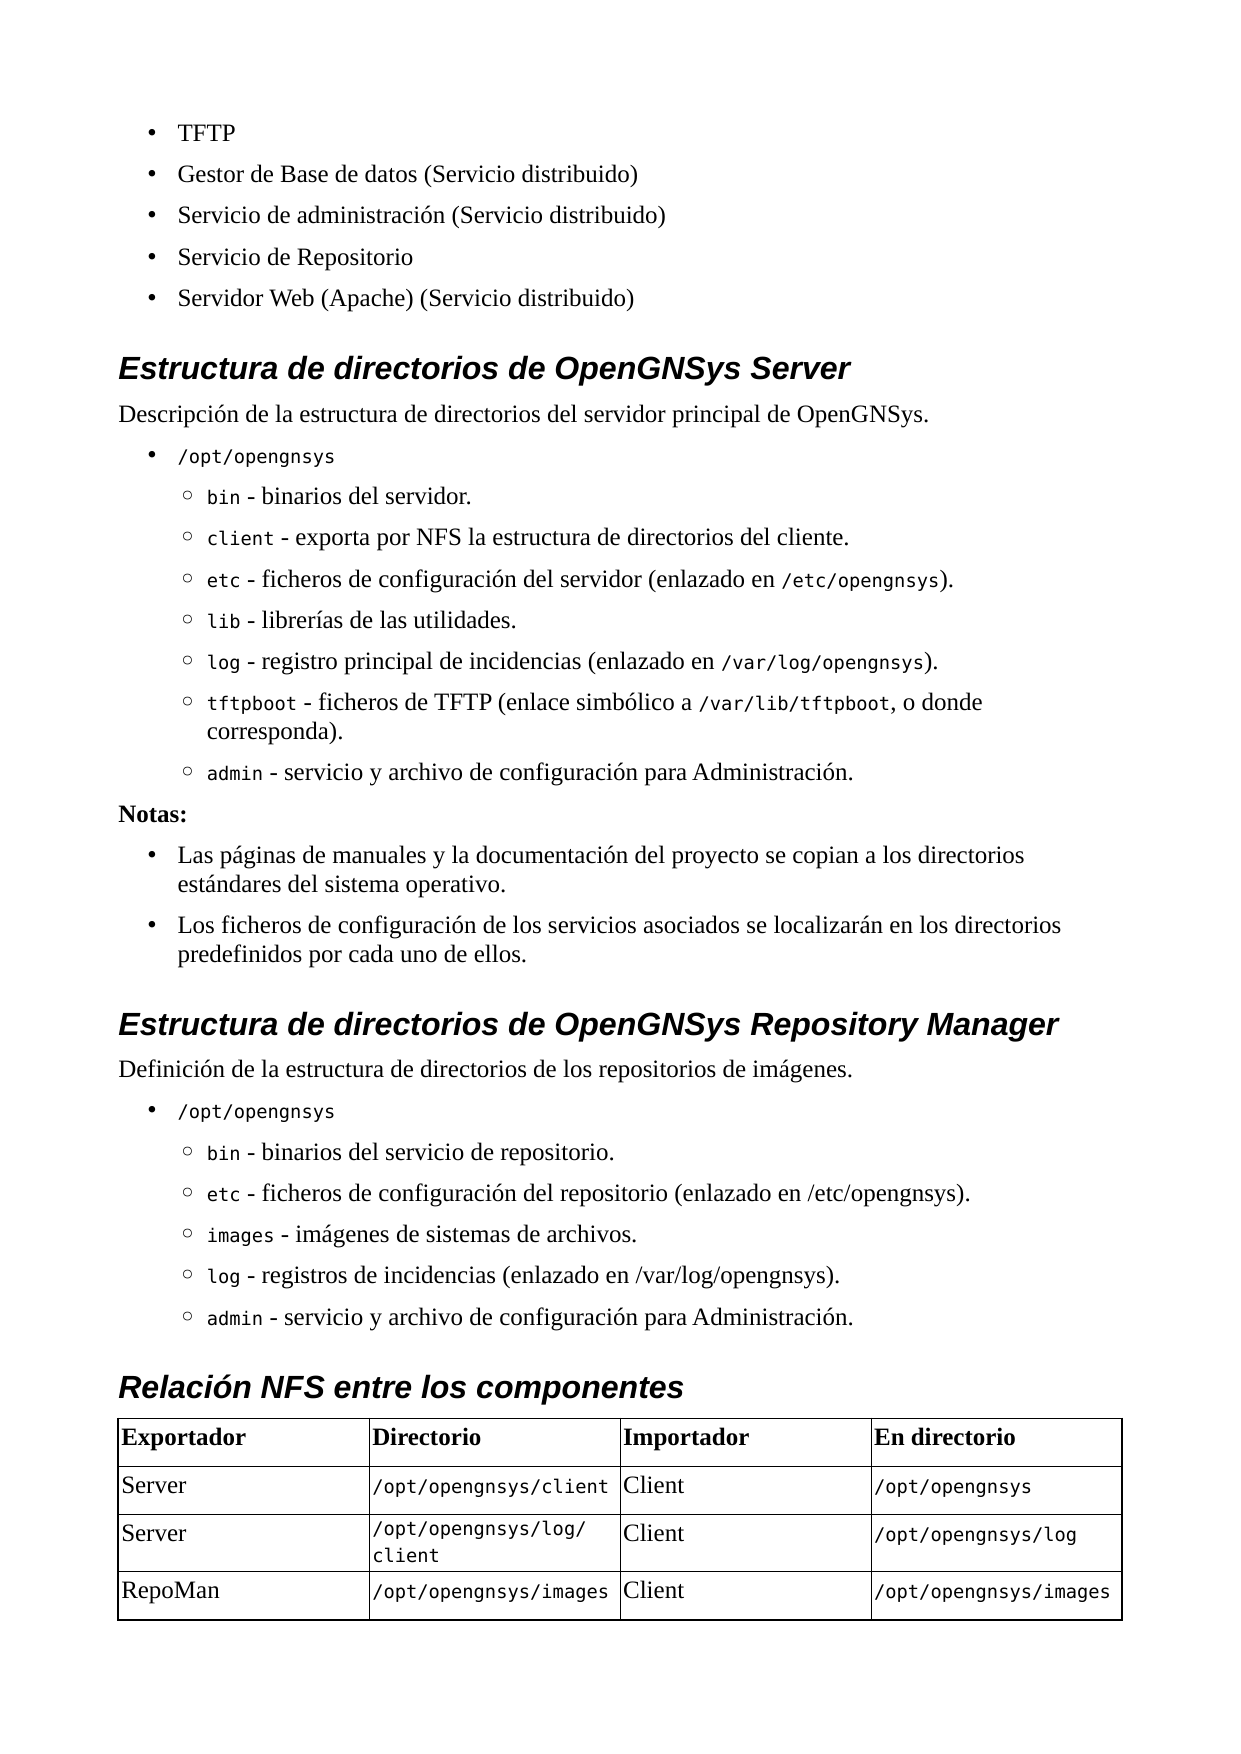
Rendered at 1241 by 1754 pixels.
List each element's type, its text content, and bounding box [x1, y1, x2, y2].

list TFTP [148, 118, 1122, 147]
list bin - binarios del servidor. [177, 481, 1122, 510]
list client - exporta por NFS la estructura de directorios del cliente. [177, 522, 1122, 551]
table_header Importador [621, 1419, 871, 1466]
table_cell Client [621, 1467, 871, 1514]
list /opt/opengnsys [148, 440, 1122, 469]
table_header Directorio [370, 1419, 620, 1466]
list Servicio de administración (Servicio distribuido) [148, 201, 1122, 229]
list lib - librerías de las utilidades. [177, 605, 1122, 634]
table_cell /opt/opengnsys/images [872, 1572, 1121, 1619]
list images - imágenes de sistemas de archivos. [177, 1219, 1122, 1248]
subtitle Estructura de directorios de OpenGNSys Repository Manager [118, 1005, 1122, 1042]
list /opt/opengnsys [148, 1096, 1122, 1124]
table_cell RepoMan [119, 1572, 369, 1619]
text Definición de la estructura de directorios de los repositorios de imágenes. [118, 1054, 1122, 1083]
list etc - ficheros de configuración del repositorio (enlazado en /etc/opengnsys). [177, 1178, 1122, 1207]
text Descripción de la estructura de directorios del servidor principal de OpenGNSys. [118, 399, 1122, 427]
list etc - ficheros de configuración del servidor (enlazado en /etc/opengnsys). [177, 564, 1122, 592]
table_cell /opt/opengnsys/log/client [370, 1515, 620, 1571]
list admin - servicio y archivo de configuración para Administración. [177, 757, 1122, 786]
subtitle Estructura de directorios de OpenGNSys Server [118, 349, 1122, 386]
table_cell Server [119, 1515, 369, 1571]
list Los ficheros de configuración de los servicios asociados se localizarán en los directorios predefinidos por cada uno de ellos. [148, 910, 1122, 967]
list Las páginas de manuales y la documentación del proyecto se copian a los directorios estándares del sistema operativo. [148, 840, 1122, 897]
list log - registros de incidencias (enlazado en /var/log/opengnsys). [177, 1261, 1122, 1289]
list admin - servicio y archivo de configuración para Administración. [177, 1302, 1122, 1331]
table_header Exportador [119, 1419, 369, 1466]
list bin - binarios del servicio de repositorio. [177, 1137, 1122, 1166]
list log - registro principal de incidencias (enlazado en /var/log/opengnsys). [177, 646, 1122, 675]
table_cell /opt/opengnsys [872, 1467, 1121, 1514]
subtitle Relación NFS entre los componentes [118, 1368, 1122, 1405]
table_cell /opt/opengnsys/log [872, 1515, 1121, 1571]
list tftpboot - ficheros de TFTP (enlace simbólico a /var/lib/tftpboot, o donde corresponda). [177, 687, 1122, 745]
table_cell Client [621, 1515, 871, 1571]
table_cell Client [621, 1572, 871, 1619]
table_cell /opt/opengnsys/client [370, 1467, 620, 1514]
table_cell Server [119, 1467, 369, 1514]
text Notas: [118, 799, 1122, 827]
list Servicio de Repositorio [148, 242, 1122, 271]
table_header En directorio [872, 1419, 1121, 1466]
list Gestor de Base de datos (Servicio distribuido) [148, 159, 1122, 188]
list Servidor Web (Apache) (Servicio distribuido) [148, 283, 1122, 312]
table_cell /opt/opengnsys/images [370, 1572, 620, 1619]
